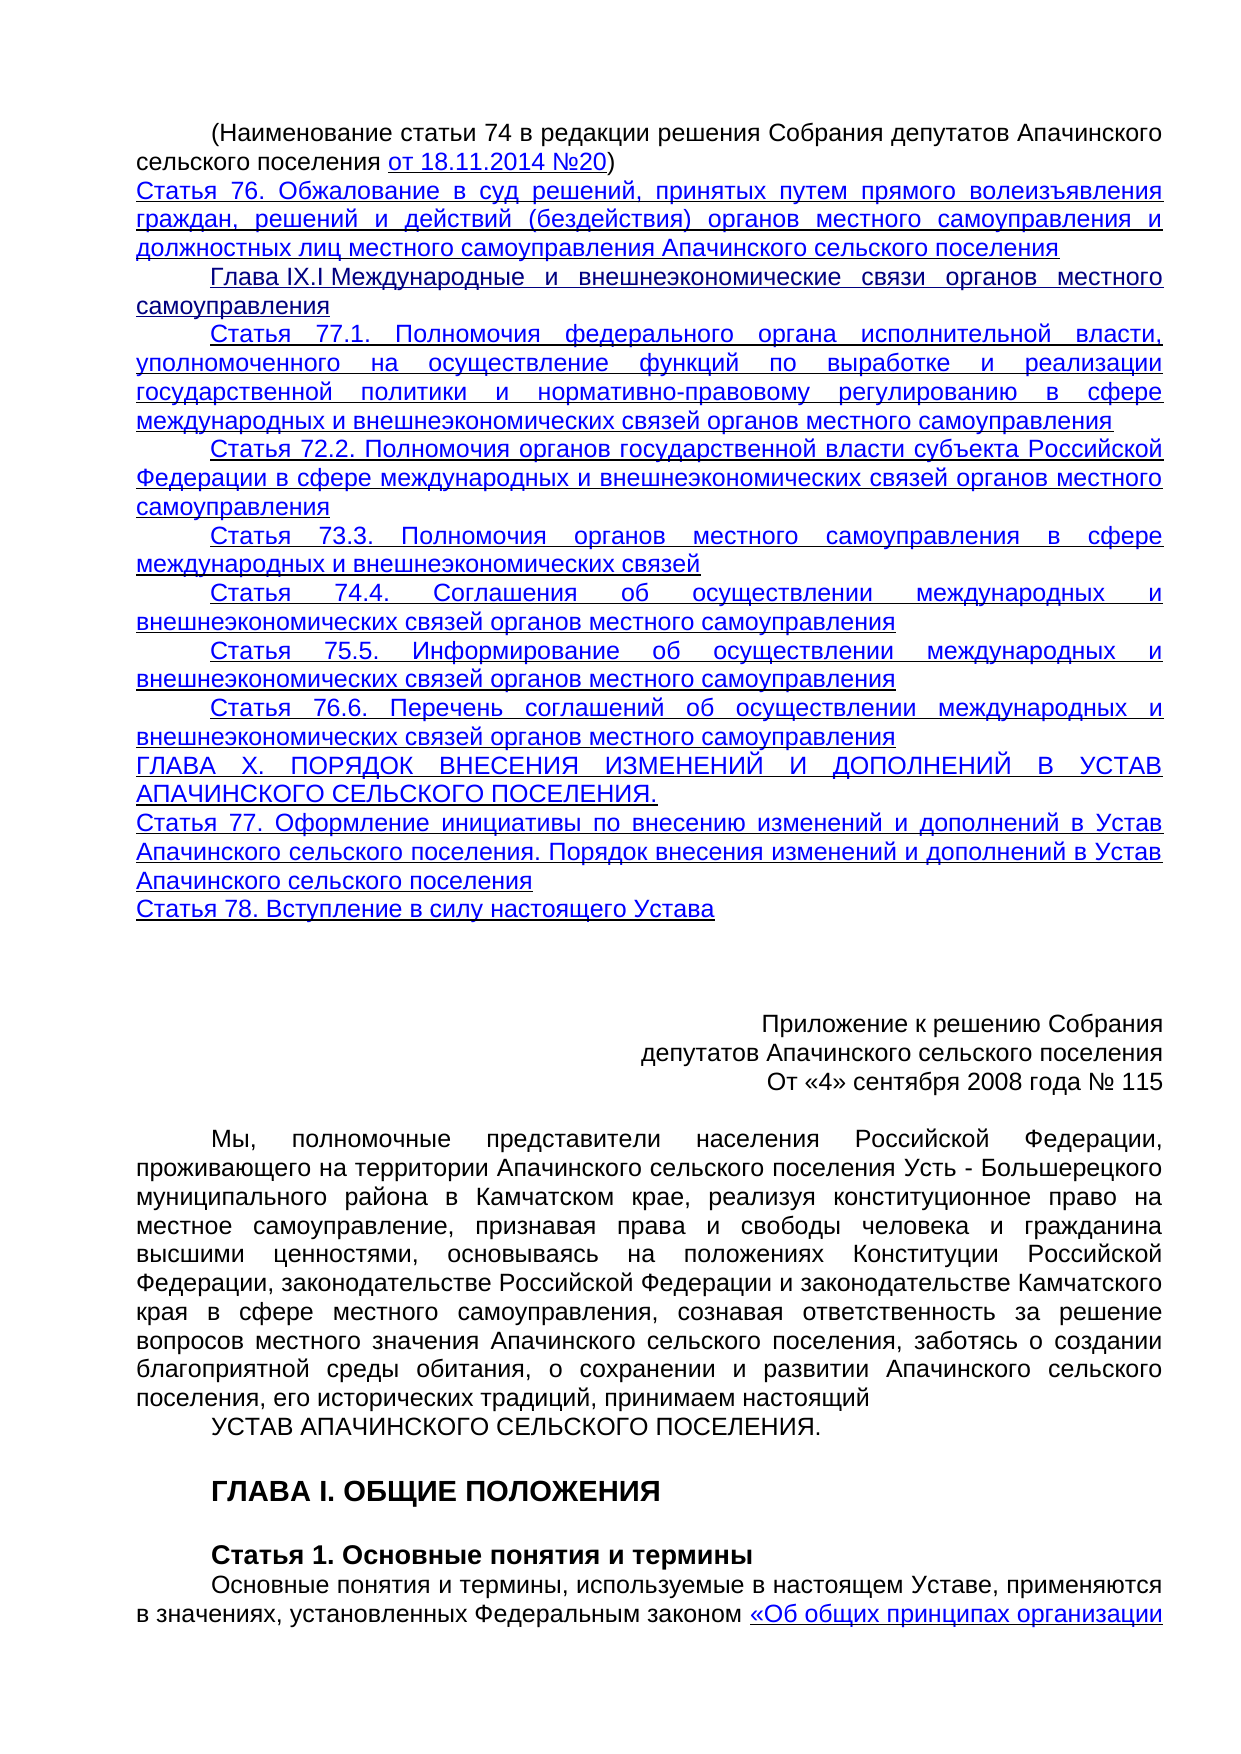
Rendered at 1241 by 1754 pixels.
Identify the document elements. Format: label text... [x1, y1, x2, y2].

text Статья 77. Оформление инициативы по внесению изменений и дополнений в Устав [136, 808, 1163, 833]
text Приложение к решению Собрания [136, 1009, 1163, 1038]
text Основные понятия и термины, используемые в настоящем Уставе, применяются в значениях, установленных Федеральным законом «Об общих принципах организации [136, 1570, 1163, 1628]
text Статья 76.6. Перечень соглашений об осуществлении международных и внешнеэкономических связей органов местного самоуправления [136, 693, 1163, 751]
text Глава IX.I Международные и внешнеэкономические связи органов местного самоуправления [136, 262, 1163, 319]
text От «4» сентября 2008 года № 115 [136, 1067, 1163, 1096]
text Апачинского сельского поселения [136, 863, 1163, 894]
text Статья 77.1. Полномочия федерального органа исполнительной власти, уполномоченного на осуществление функций по выработке и реализации [136, 319, 1163, 373]
text Апачинского сельского поселения. Порядок внесения изменений и дополнений в Устав [136, 834, 1163, 862]
text Статья 78. Вступление в силу настоящего Устава [136, 894, 1163, 923]
text АПАЧИНСКОГО СЕЛЬСКОГО ПОСЕЛЕНИЯ. [136, 777, 1163, 808]
text ГЛАВА I. ОБЩИЕ ПОЛОЖЕНИЯ [136, 1474, 1163, 1508]
text должностных лиц местного самоуправления Апачинского сельского поселения [136, 231, 1163, 262]
text Статья 72.2. Полномочия органов государственной власти субъекта Российской Федерации в сфере международных и внешнеэкономических связей органов местного [136, 434, 1163, 488]
text граждан, решений и действий (бездействия) органов местного самоуправления и [136, 202, 1163, 229]
text Статья 74.4. Соглашения об осуществлении международных и внешнеэкономических связей органов местного самоуправления [136, 578, 1163, 636]
text Статья 1. Основные понятия и термины [136, 1539, 1163, 1570]
text Статья 75.5. Информирование об осуществлении международных и внешнеэкономических связей органов местного самоуправления [136, 636, 1163, 693]
text Статья 76. Обжалование в суд решений, принятых путем прямого волеизъявления [136, 176, 1163, 201]
text самоуправления [136, 489, 1163, 521]
text Мы, полномочные представители населения Российской Федерации, проживающего на территории Апачинского сельского поселения Усть - Большерецкого муниципального района в Камчатском крае, реализуя конституционное право на местное самоуправление, признавая права и свободы человека и гражданина высшими ценностями, основываясь на положениях Конституции Российской Федерации, законодательстве Российской Федерации и законодательстве Камчатского края в сфере местного самоуправления, сознавая ответственность за решение вопросов местного значения Апачинского сельского поселения, заботясь о создании благоприятной среды обитания, о сохранении и развитии Апачинского сельского поселения, его исторических традиций, принимаем настоящий [136, 1124, 1163, 1412]
text Статья 73.3. Полномочия органов местного самоуправления в сфере международных и внешнеэкономических связей [136, 521, 1163, 578]
text депутатов Апачинского сельского поселения [136, 1038, 1163, 1067]
text УСТАВ АПАЧИНСКОГО СЕЛЬСКОГО ПОСЕЛЕНИЯ. [136, 1412, 1163, 1441]
text (Наименование статьи 74 в редакции решения Собрания депутатов Апачинского сельского поселения от 18.11.2014 №20) [136, 118, 1163, 176]
text международных и внешнеэкономических связей органов местного самоуправления [136, 403, 1163, 434]
text государственной политики и нормативно-правовому регулированию в сфере [136, 374, 1163, 402]
text ГЛАВА X. ПОРЯДОК ВНЕСЕНИЯ ИЗМЕНЕНИЙ И ДОПОЛНЕНИЙ В УСТАВ [136, 751, 1163, 776]
